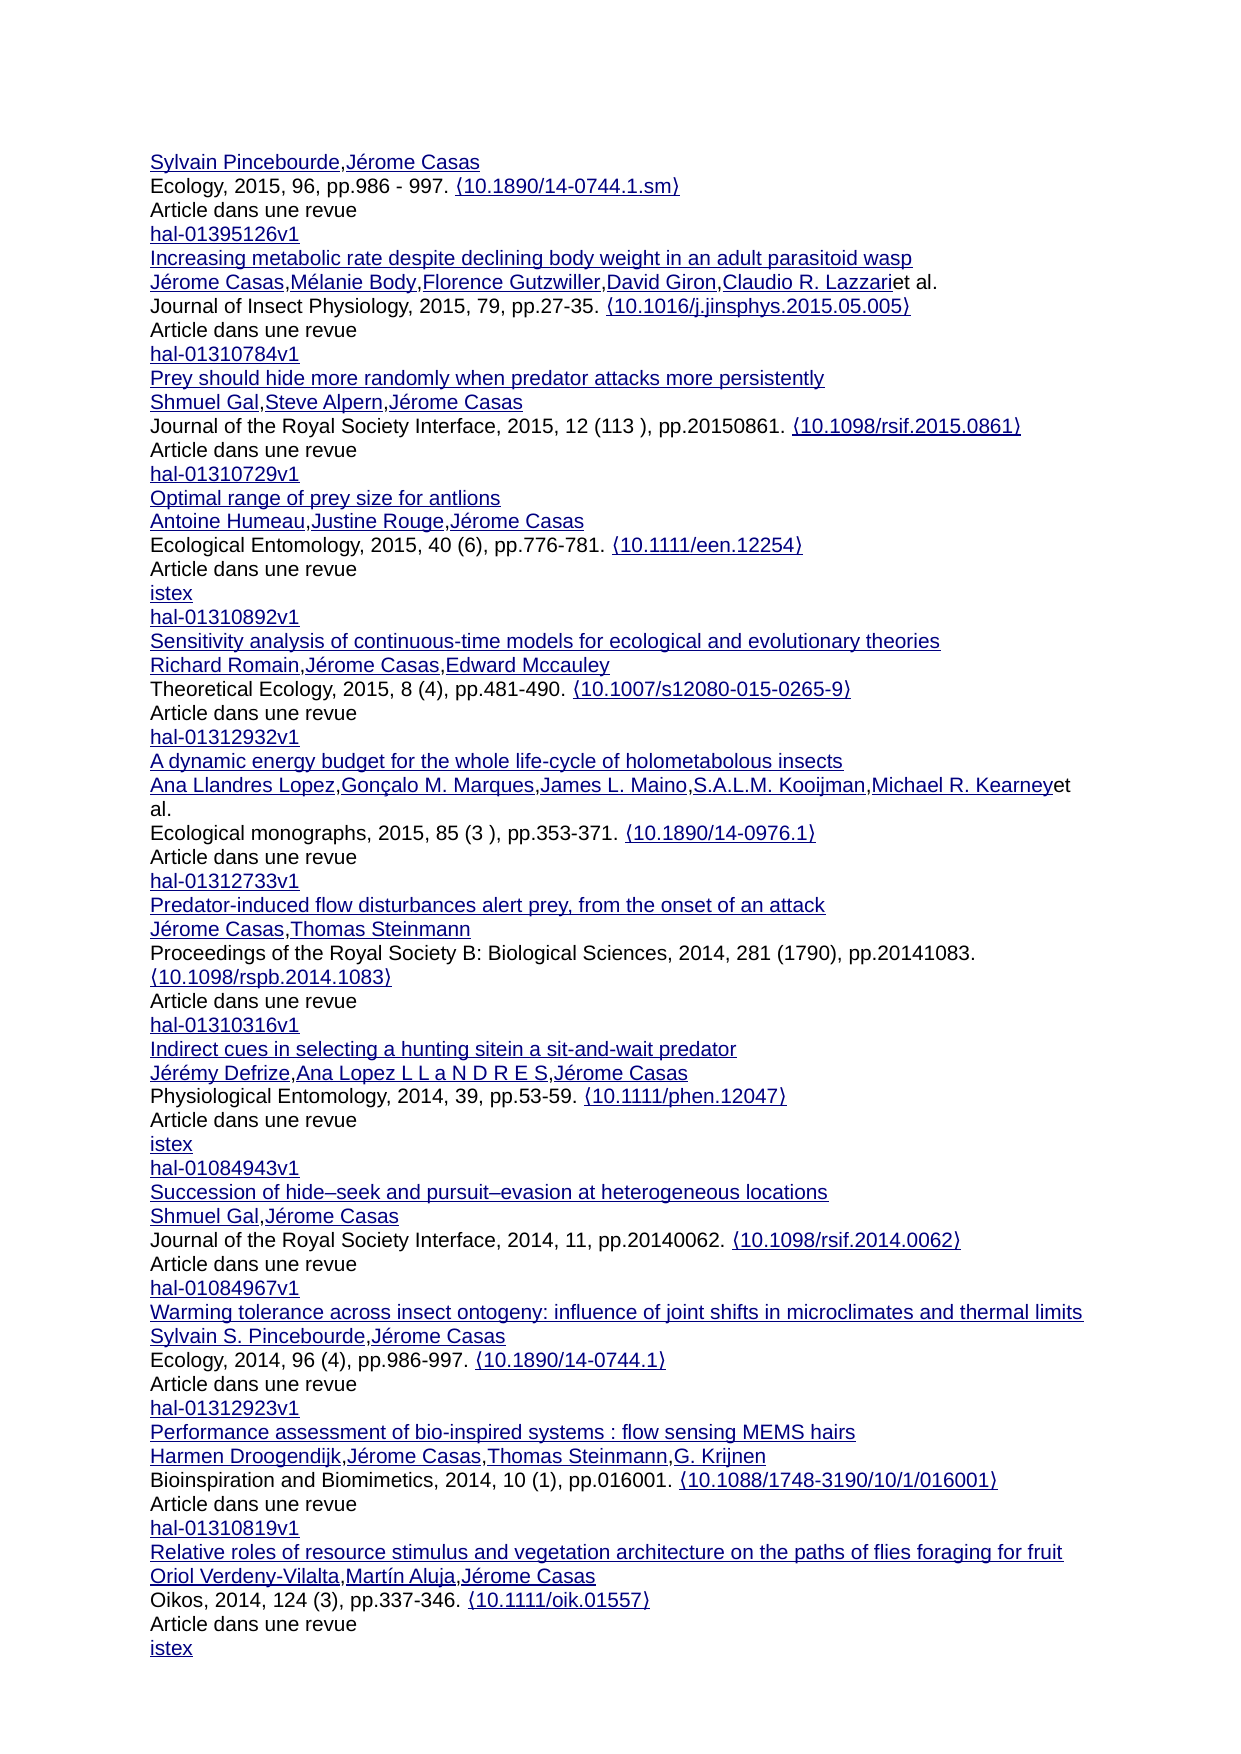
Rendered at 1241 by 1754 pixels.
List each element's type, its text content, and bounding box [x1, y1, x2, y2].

table_cell Sensitivity analysis of continuous-time models for ecological and evolutionary theories Richard Romain,Jérome Casas,Edward Mccauley Theoretical Ecology, 2015, 8 (4), pp.481-490. ⟨10.1007/s12080-015-0265-9⟩ Article dans une revue hal-01312932v1 [150, 629, 1090, 749]
table_cell Optimal range of prey size for antlions Antoine Humeau,Justine Rouge,Jérome Casas Ecological Entomology, 2015, 40 (6), pp.776-781. ⟨10.1111/een.12254⟩ Article dans une revue istex hal-01310892v1 [150, 485, 1090, 629]
table_cell Succession of hide–seek and pursuit–evasion at heterogeneous locations Shmuel Gal,Jérome Casas Journal of the Royal Society Interface, 2014, 11, pp.20140062. ⟨10.1098/rsif.2014.0062⟩ Article dans une revue hal-01084967v1 [150, 1180, 1090, 1300]
table_cell Performance assessment of bio-inspired systems : flow sensing MEMS hairs Harmen Droogendijk,Jérome Casas,Thomas Steinmann,G. Krijnen Bioinspiration and Biomimetics, 2014, 10 (1), pp.016001. ⟨10.1088/1748-3190/10/1/016001⟩ Article dans une revue hal-01310819v1 [150, 1420, 1090, 1539]
table_cell Increasing metabolic rate despite declining body weight in an adult parasitoid wasp Jérome Casas,Mélanie Body,Florence Gutzwiller,David Giron,Claudio R. Lazzariet al. Journal of Insect Physiology, 2015, 79, pp.27-35. ⟨10.1016/j.jinsphys.2015.05.005⟩ Article dans une revue hal-01310784v1 [150, 246, 1090, 366]
table_cell Sylvain Pincebourde,Jérome Casas Ecology, 2015, 96, pp.986 - 997. ⟨10.1890/14-0744.1.sm⟩ Article dans une revue hal-01395126v1 [150, 150, 1090, 246]
table_cell Prey should hide more randomly when predator attacks more persistently Shmuel Gal,Steve Alpern,Jérome Casas Journal of the Royal Society Interface, 2015, 12 (113 ), pp.20150861. ⟨10.1098/rsif.2015.0861⟩ Article dans une revue hal-01310729v1 [150, 366, 1090, 485]
table_cell A dynamic energy budget for the whole life-cycle of holometabolous insects Ana Llandres Lopez,Gonçalo M. Marques,James L. Maino,S.A.L.M. Kooijman,Michael R. Kearneyet al. Ecological monographs, 2015, 85 (3 ), pp.353-371. ⟨10.1890/14-0976.1⟩ Article dans une revue hal-01312733v1 [150, 749, 1090, 893]
table_cell Indirect cues in selecting a hunting sitein a sit-and-wait predator Jérémy Defrize,Ana Lopez L L a N D R E S,Jérome Casas Physiological Entomology, 2014, 39, pp.53-59. ⟨10.1111/phen.12047⟩ Article dans une revue istex hal-01084943v1 [150, 1036, 1090, 1180]
table_cell Predator-induced flow disturbances alert prey, from the onset of an attack Jérome Casas,Thomas Steinmann Proceedings of the Royal Society B: Biological Sciences, 2014, 281 (1790), pp.20141083. ⟨10.1098/rspb.2014.1083⟩ Article dans une revue hal-01310316v1 [150, 893, 1090, 1036]
table_cell Relative roles of resource stimulus and vegetation architecture on the paths of flies foraging for fruit Oriol Verdeny-Vilalta,Martín Aluja,Jérome Casas Oikos, 2014, 124 (3), pp.337-346. ⟨10.1111/oik.01557⟩ Article dans une revue istex [150, 1540, 1090, 1659]
table_cell Warming tolerance across insect ontogeny: influence of joint shifts in microclimates and thermal limits Sylvain S. Pincebourde,Jérome Casas Ecology, 2014, 96 (4), pp.986-997. ⟨10.1890/14-0744.1⟩ Article dans une revue hal-01312923v1 [150, 1300, 1090, 1420]
